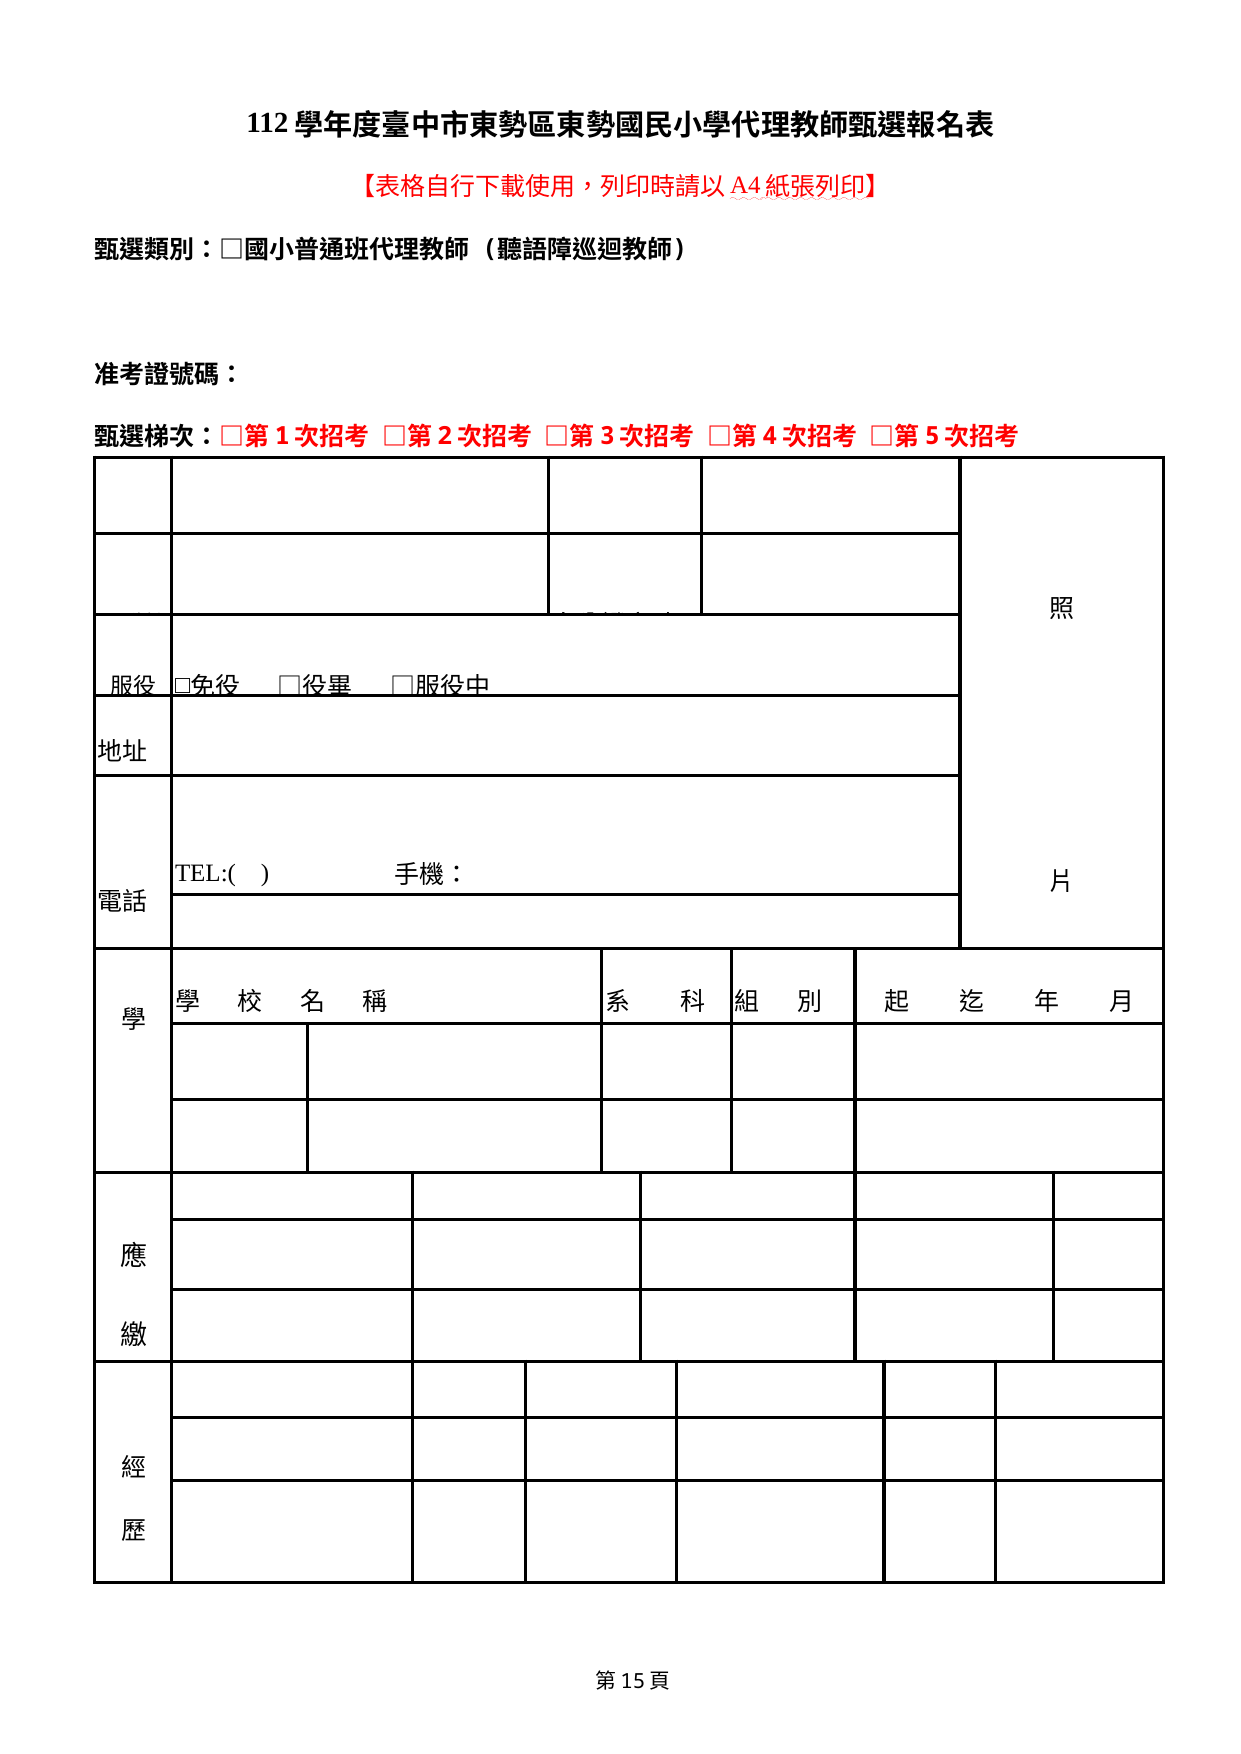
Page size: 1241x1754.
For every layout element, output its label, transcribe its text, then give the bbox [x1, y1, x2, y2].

table_cell 研究所 [173, 1101, 306, 1171]
table_cell [527, 1419, 675, 1479]
table_cell 起 迄 年 月 [527, 1363, 675, 1416]
table_cell [173, 535, 547, 613]
text 甄選梯次：□第1次招考 □第2次招考 □第3次招考 □第4次招考 □第5次招考 [94, 393, 1146, 456]
table_cell [1055, 1291, 1162, 1359]
table_cell □其他 [173, 1291, 411, 1359]
table_cell 起 迄 年 月 [857, 950, 1162, 1022]
table_cell [642, 1221, 853, 1288]
table_cell 證 書 字 號 [414, 1174, 639, 1217]
table_cell [678, 1419, 882, 1479]
table_header 出生年月日 [550, 459, 700, 532]
table_header 姓 名 [96, 459, 170, 532]
table_cell 應 繳 驗 證 件 [96, 1174, 170, 1359]
table_cell [414, 1291, 639, 1359]
table_cell □國小合格教師證書 [173, 1221, 411, 1288]
table_cell [1055, 1221, 1162, 1288]
table_cell [603, 1025, 730, 1097]
table_cell [173, 1419, 411, 1479]
table_cell [997, 1482, 1162, 1581]
table_cell 服役 情形 [96, 616, 170, 694]
table_cell 年 月至 年 月 [857, 1025, 1162, 1097]
table_cell [309, 1101, 600, 1171]
table_cell [603, 1101, 730, 1171]
table_cell 曾服務之機關學校 [173, 1363, 411, 1416]
table_cell [414, 1482, 524, 1581]
table_cell 起 迄 年 月 [997, 1363, 1162, 1416]
table_cell 備註 [1055, 1174, 1162, 1217]
table_cell [857, 1291, 1052, 1359]
table_cell TEL:( ) 手機： [173, 777, 958, 893]
table_cell [997, 1419, 1162, 1479]
table_cell [173, 697, 958, 773]
table_cell 身分證字號 [550, 535, 700, 613]
table_cell 曾服務之機關學校 [678, 1363, 882, 1416]
table_cell 系 科 [603, 950, 730, 1022]
table_cell 經 歷 [96, 1363, 170, 1581]
table_cell [733, 1025, 853, 1097]
table_cell E-mail： [173, 896, 958, 947]
table_cell 職 稱 [414, 1363, 524, 1416]
table_cell 發 證 機 關 [857, 1174, 1052, 1217]
table_header [173, 459, 547, 532]
table_cell [642, 1291, 853, 1359]
table_cell 發 證 日 期 [642, 1174, 853, 1217]
table_cell 地址 [96, 697, 170, 773]
table_cell [857, 1221, 1052, 1288]
table_cell 大 學 [173, 1025, 306, 1097]
table_cell 電話 [96, 777, 170, 947]
table_cell [886, 1419, 994, 1479]
text 甄選類別：□國小普通班代理教師 (聽語障巡迴教師) [94, 206, 1146, 268]
table_cell □免役 □役畢 □服役中 [173, 616, 958, 694]
table_cell [886, 1482, 994, 1581]
text 准考證號碼： [94, 331, 1146, 393]
table_cell [527, 1482, 675, 1581]
text 112學年度臺中市東勢區東勢國民小學代理教師甄選報名表 [94, 81, 1146, 143]
text 【表格自行下載使用，列印時請以A4紙張列印】 [94, 143, 1146, 206]
table_cell [414, 1221, 639, 1288]
table_header 照 片 [962, 459, 1162, 947]
table_cell [733, 1101, 853, 1171]
table_cell [414, 1419, 524, 1479]
table_cell [703, 535, 958, 613]
table_cell 組 別 [733, 950, 853, 1022]
table_cell 職 稱 [886, 1363, 994, 1416]
table_cell [309, 1025, 600, 1097]
table_cell 現職機關學校 [96, 535, 170, 613]
table_cell 類 別 [173, 1174, 411, 1217]
table_cell 年 月至 年 月 [857, 1101, 1162, 1171]
table_cell 學 歷 [96, 950, 170, 1171]
table_cell [678, 1482, 882, 1581]
table_header 年 月 日 [703, 459, 958, 532]
table_cell [173, 1482, 411, 1581]
table_cell 學 校 名 稱 [173, 950, 600, 1022]
